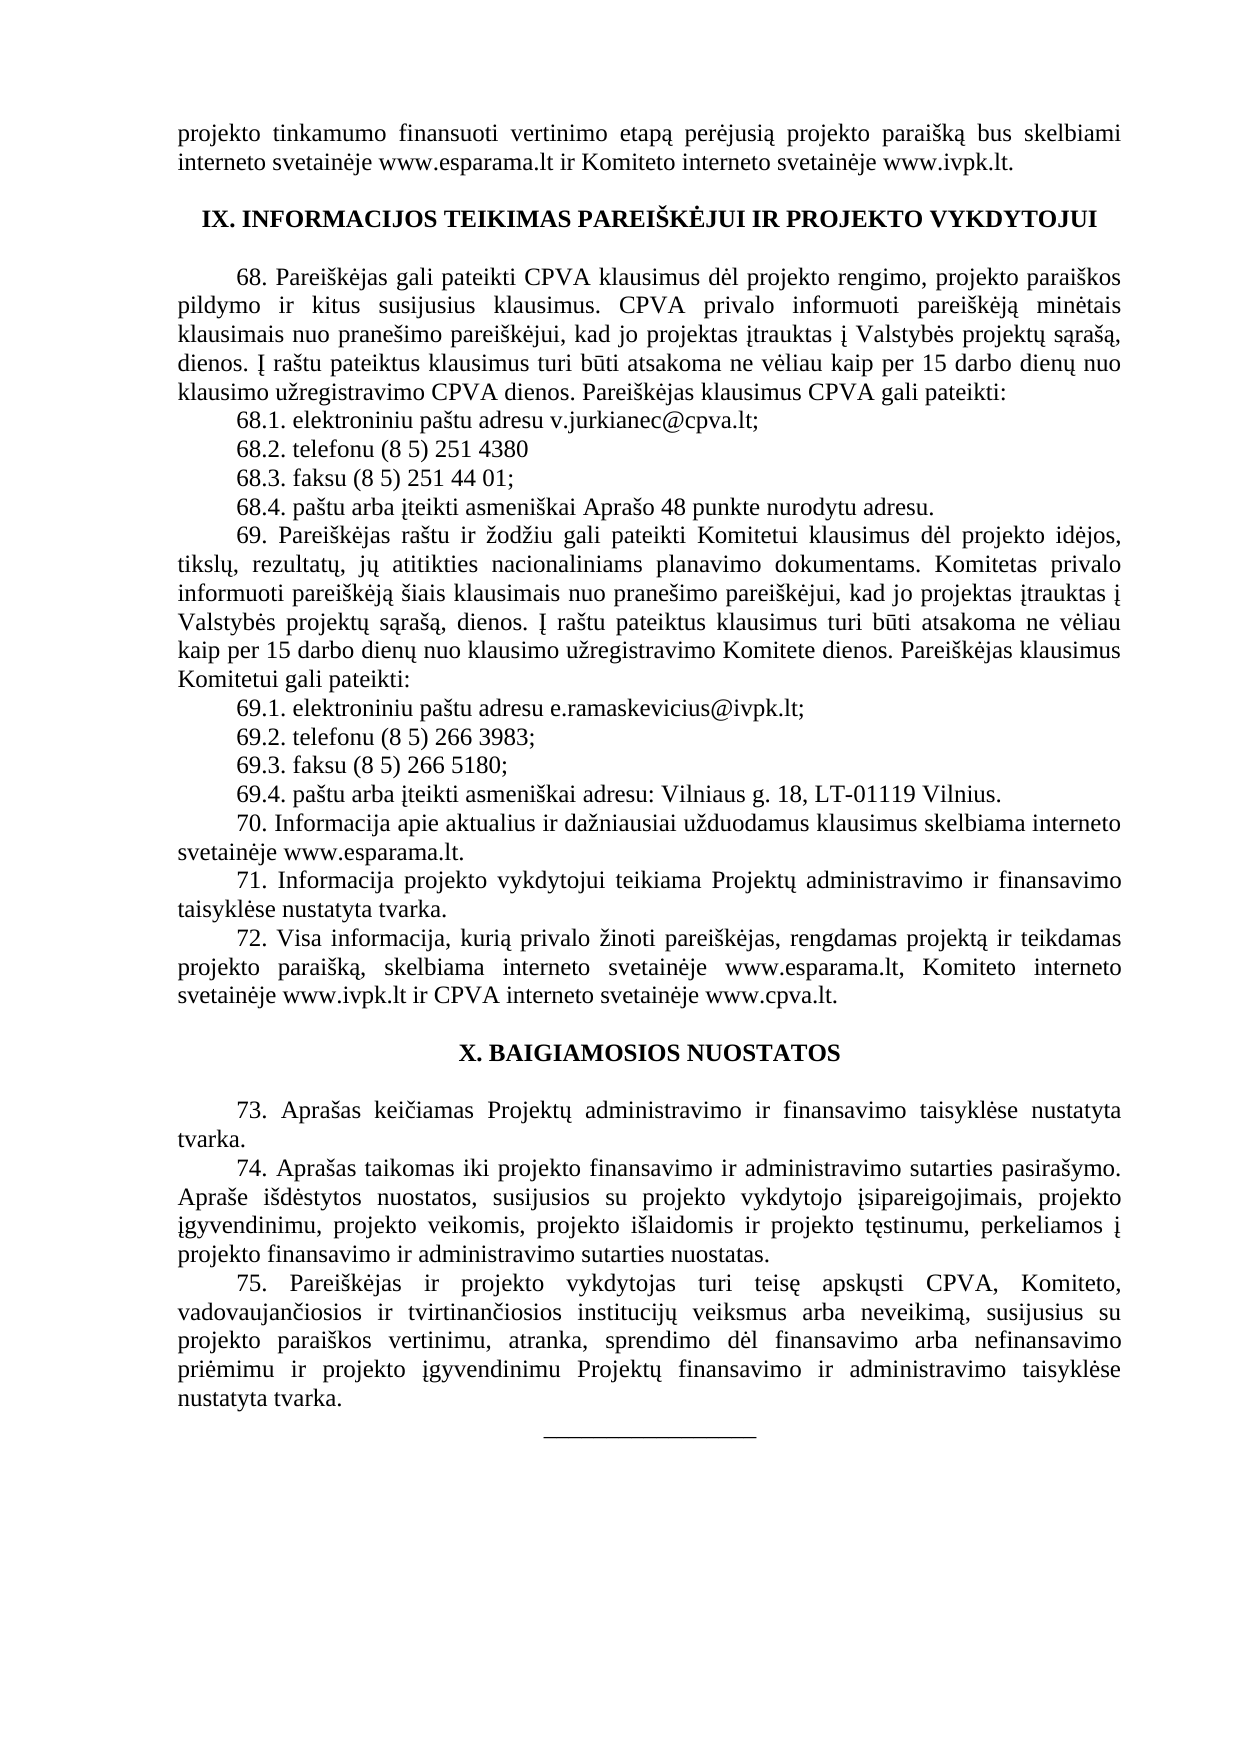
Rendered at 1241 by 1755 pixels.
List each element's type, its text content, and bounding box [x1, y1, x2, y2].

text projekto tinkamumo finansuoti vertinimo etapą perėjusią projekto paraišką bus skelbiami interneto svetainėje www.esparama.lt ir Komiteto interneto svetainėje www.ivpk.lt. [177, 118, 1122, 176]
text 72. Visa informacija, kurią privalo žinoti pareiškėjas, rengdamas projektą ir teikdamas projekto paraišką, skelbiama interneto svetainėje www.esparama.lt, Komiteto interneto svetainėje www.ivpk.lt ir CPVA interneto svetainėje www.cpva.lt. [177, 923, 1122, 1009]
text 68. Pareiškėjas gali pateikti CPVA klausimus dėl projekto rengimo, projekto paraiškos pildymo ir kitus susijusius klausimus. CPVA privalo informuoti pareiškėją minėtais klausimais nuo pranešimo pareiškėjui, kad jo projektas įtrauktas į Valstybės projektų sąrašą, dienos. Į raštu pateiktus klausimus turi būti atsakoma ne vėliau kaip per 15 darbo dienų nuo klausimo užregistravimo CPVA dienos. Pareiškėjas klausimus CPVA gali pateikti: [177, 262, 1122, 406]
text IX. INFORMACIJOS TEIKIMAS PAREIŠKĖJUI IR PROJEKTO VYKDYTOJUI [177, 204, 1122, 233]
text 74. Aprašas taikomas iki projekto finansavimo ir administravimo sutarties pasirašymo. Apraše išdėstytos nuostatos, susijusios su projekto vykdytojo įsipareigojimais, projekto įgyvendinimu, projekto veikomis, projekto išlaidomis ir projekto tęstinumu, perkeliamos į projekto finansavimo ir administravimo sutarties nuostatas. [177, 1153, 1122, 1268]
text 68.4. paštu arba įteikti asmeniškai Aprašo 48 punkte nurodytu adresu. [177, 492, 1122, 521]
text 69.1. elektroniniu paštu adresu e.ramaskevicius@ivpk.lt; [177, 693, 1122, 722]
text 68.1. elektroniniu paštu adresu v.jurkianec@cpva.lt; [177, 406, 1122, 434]
text 69. Pareiškėjas raštu ir žodžiu gali pateikti Komitetui klausimus dėl projekto idėjos, tikslų, rezultatų, jų atitikties nacionaliniams planavimo dokumentams. Komitetas privalo informuoti pareiškėją šiais klausimais nuo pranešimo pareiškėjui, kad jo projektas įtrauktas į Valstybės projektų sąrašą, dienos. Į raštu pateiktus klausimus turi būti atsakoma ne vėliau kaip per 15 darbo dienų nuo klausimo užregistravimo Komitete dienos. Pareiškėjas klausimus Komitetui gali pateikti: [177, 521, 1122, 693]
text _________________ [177, 1412, 1122, 1441]
text 70. Informacija apie aktualius ir dažniausiai užduodamus klausimus skelbiama interneto svetainėje www.esparama.lt. [177, 808, 1122, 866]
text 75. Pareiškėjas ir projekto vykdytojas turi teisę apskųsti CPVA, Komiteto, vadovaujančiosios ir tvirtinančiosios institucijų veiksmus arba neveikimą, susijusius su projekto paraiškos vertinimu, atranka, sprendimo dėl finansavimo arba nefinansavimo priėmimu ir projekto įgyvendinimu Projektų finansavimo ir administravimo taisyklėse nustatyta tvarka. [177, 1268, 1122, 1412]
text X. BAIGIAMOSIOS NUOSTATOS [177, 1038, 1122, 1067]
text 71. Informacija projekto vykdytojui teikiama Projektų administravimo ir finansavimo taisyklėse nustatyta tvarka. [177, 866, 1122, 923]
text 69.3. faksu (8 5) 266 5180; [177, 751, 1122, 779]
text 69.4. paštu arba įteikti asmeniškai adresu: Vilniaus g. 18, LT-01119 Vilnius. [177, 779, 1122, 808]
text 69.2. telefonu (8 5) 266 3983; [177, 722, 1122, 751]
text 68.3. faksu (8 5) 251 44 01; [177, 463, 1122, 492]
text 73. Aprašas keičiamas Projektų administravimo ir finansavimo taisyklėse nustatyta tvarka. [177, 1096, 1122, 1153]
text 68.2. telefonu (8 5) 251 4380 [177, 434, 1122, 463]
